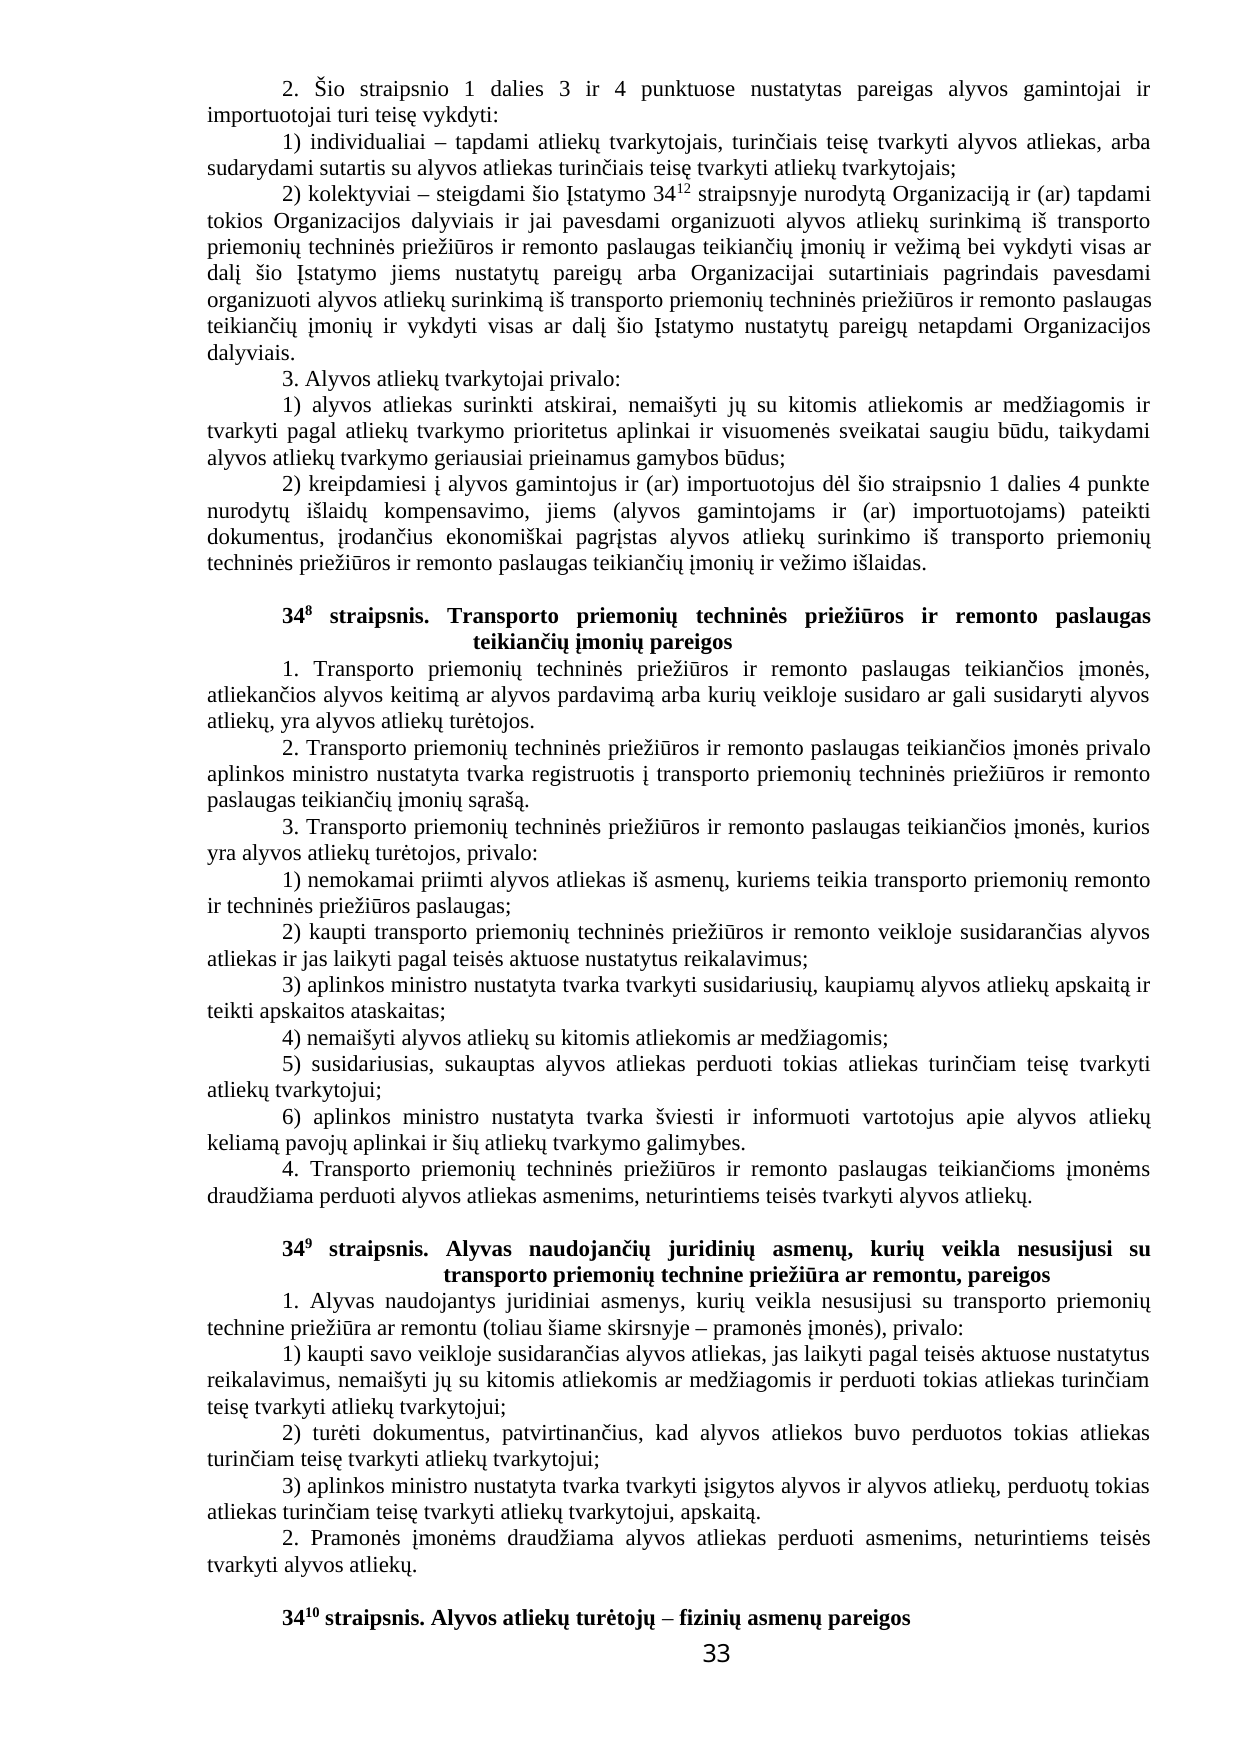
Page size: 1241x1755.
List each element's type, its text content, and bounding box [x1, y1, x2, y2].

text 2) kaupti transporto priemonių techninės priežiūros ir remonto veikloje susidarančias alyvos atliekas ir jas laikyti pagal teisės aktuose nustatytus reikalavimus; [207, 918, 1152, 971]
text 1) nemokamai priimti alyvos atliekas iš asmenų, kuriems teikia transporto priemonių remonto ir techninės priežiūros paslaugas; [207, 866, 1152, 918]
text 1. Transporto priemonių techninės priežiūros ir remonto paslaugas teikiančios įmonės, atliekančios alyvos keitimą ar alyvos pardavimą arba kurių veikloje susidaro ar gali susidaryti alyvos atliekų, yra alyvos atliekų turėtojos. [207, 655, 1152, 734]
text 4) nemaišyti alyvos atliekų su kitomis atliekomis ar medžiagomis; [207, 1024, 1152, 1050]
text 3) aplinkos ministro nustatyta tvarka tvarkyti įsigytos alyvos ir alyvos atliekų, perduotų tokias atliekas turinčiam teisę tvarkyti atliekų tvarkytojui, apskaitą. [207, 1472, 1152, 1524]
text 1) kaupti savo veikloje susidarančias alyvos atliekas, jas laikyti pagal teisės aktuose nustatytus reikalavimus, nemaišyti jų su kitomis atliekomis ar medžiagomis ir perduoti tokias atliekas turinčiam teisę tvarkyti atliekų tvarkytojui; [207, 1340, 1152, 1419]
text 2. Transporto priemonių techninės priežiūros ir remonto paslaugas teikiančios įmonės privalo aplinkos ministro nustatyta tvarka registruotis į transporto priemonių techninės priežiūros ir remonto paslaugas teikiančių įmonių sąrašą. [207, 734, 1152, 813]
text 4. Transporto priemonių techninės priežiūros ir remonto paslaugas teikiančioms įmonėms draudžiama perduoti alyvos atliekas asmenims, neturintiems teisės tvarkyti alyvos atliekų. [207, 1156, 1152, 1208]
text 2) turėti dokumentus, patvirtinančius, kad alyvos atliekos buvo perduotos tokias atliekas turinčiam teisę tvarkyti atliekų tvarkytojui; [207, 1419, 1152, 1472]
text 2. Šio straipsnio 1 dalies 3 ir 4 punktuose nustatytas pareigas alyvos gamintojai ir importuotojai turi teisę vykdyti: [207, 75, 1152, 128]
text 3) aplinkos ministro nustatyta tvarka tvarkyti susidariusių, kaupiamų alyvos atliekų apskaitą ir teikti apskaitos ataskaitas; [207, 971, 1152, 1024]
text 1. Alyvas naudojantys juridiniai asmenys, kurių veikla nesusijusi su transporto priemonių technine priežiūra ar remontu (toliau šiame skirsnyje – pramonės įmonės), privalo: [207, 1287, 1152, 1340]
text 6) aplinkos ministro nustatyta tvarka šviesti ir informuoti vartotojus apie alyvos atliekų keliamą pavojų aplinkai ir šių atliekų tvarkymo galimybes. [207, 1103, 1152, 1156]
text 348 straipsnis. Transporto priemonių techninės priežiūros ir remonto paslaugas teikiančių įmonių pareigos [282, 602, 1152, 655]
text 1) individualiai – tapdami atliekų tvarkytojais, turinčiais teisę tvarkyti alyvos atliekas, arba sudarydami sutartis su alyvos atliekas turinčiais teisę tvarkyti atliekų tvarkytojais; [207, 128, 1152, 180]
text 2) kreipdamiesi į alyvos gamintojus ir (ar) importuotojus dėl šio straipsnio 1 dalies 4 punkte nurodytų išlaidų kompensavimo, jiems (alyvos gamintojams ir (ar) importuotojams) pateikti dokumentus, įrodančius ekonomiškai pagrįstas alyvos atliekų surinkimo iš transporto priemonių techninės priežiūros ir remonto paslaugas teikiančių įmonių ir vežimo išlaidas. [207, 470, 1152, 576]
text 2) kolektyviai – steigdami šio Įstatymo 3412 straipsnyje nurodytą Organizaciją ir (ar) tapdami tokios Organizacijos dalyviais ir jai pavesdami organizuoti alyvos atliekų surinkimą iš transporto priemonių techninės priežiūros ir remonto paslaugas teikiančių įmonių ir vežimą bei vykdyti visas ar dalį šio Įstatymo jiems nustatytų pareigų arba Organizacijai sutartiniais pagrindais pavesdami organizuoti alyvos atliekų surinkimą iš transporto priemonių techninės priežiūros ir remonto paslaugas teikiančių įmonių ir vykdyti visas ar dalį šio Įstatymo nustatytų pareigų netapdami Organizacijos dalyviais. [207, 180, 1152, 365]
text 1) alyvos atliekas surinkti atskirai, nemaišyti jų su kitomis atliekomis ar medžiagomis ir tvarkyti pagal atliekų tvarkymo prioritetus aplinkai ir visuomenės sveikatai saugiu būdu, taikydami alyvos atliekų tvarkymo geriausiai prieinamus gamybos būdus; [207, 391, 1152, 470]
text 3410 straipsnis. Alyvos atliekų turėtojų – fizinių asmenų pareigos [207, 1603, 1152, 1630]
text 5) susidariusias, sukauptas alyvos atliekas perduoti tokias atliekas turinčiam teisę tvarkyti atliekų tvarkytojui; [207, 1050, 1152, 1103]
text 3. Transporto priemonių techninės priežiūros ir remonto paslaugas teikiančios įmonės, kurios yra alyvos atliekų turėtojos, privalo: [207, 813, 1152, 866]
text 3. Alyvos atliekų tvarkytojai privalo: [207, 365, 1152, 391]
text 349 straipsnis. Alyvas naudojančių juridinių asmenų, kurių veikla nesusijusi su transporto priemonių technine priežiūra ar remontu, pareigos [282, 1234, 1152, 1287]
text 2. Pramonės įmonėms draudžiama alyvos atliekas perduoti asmenims, neturintiems teisės tvarkyti alyvos atliekų. [207, 1524, 1152, 1577]
